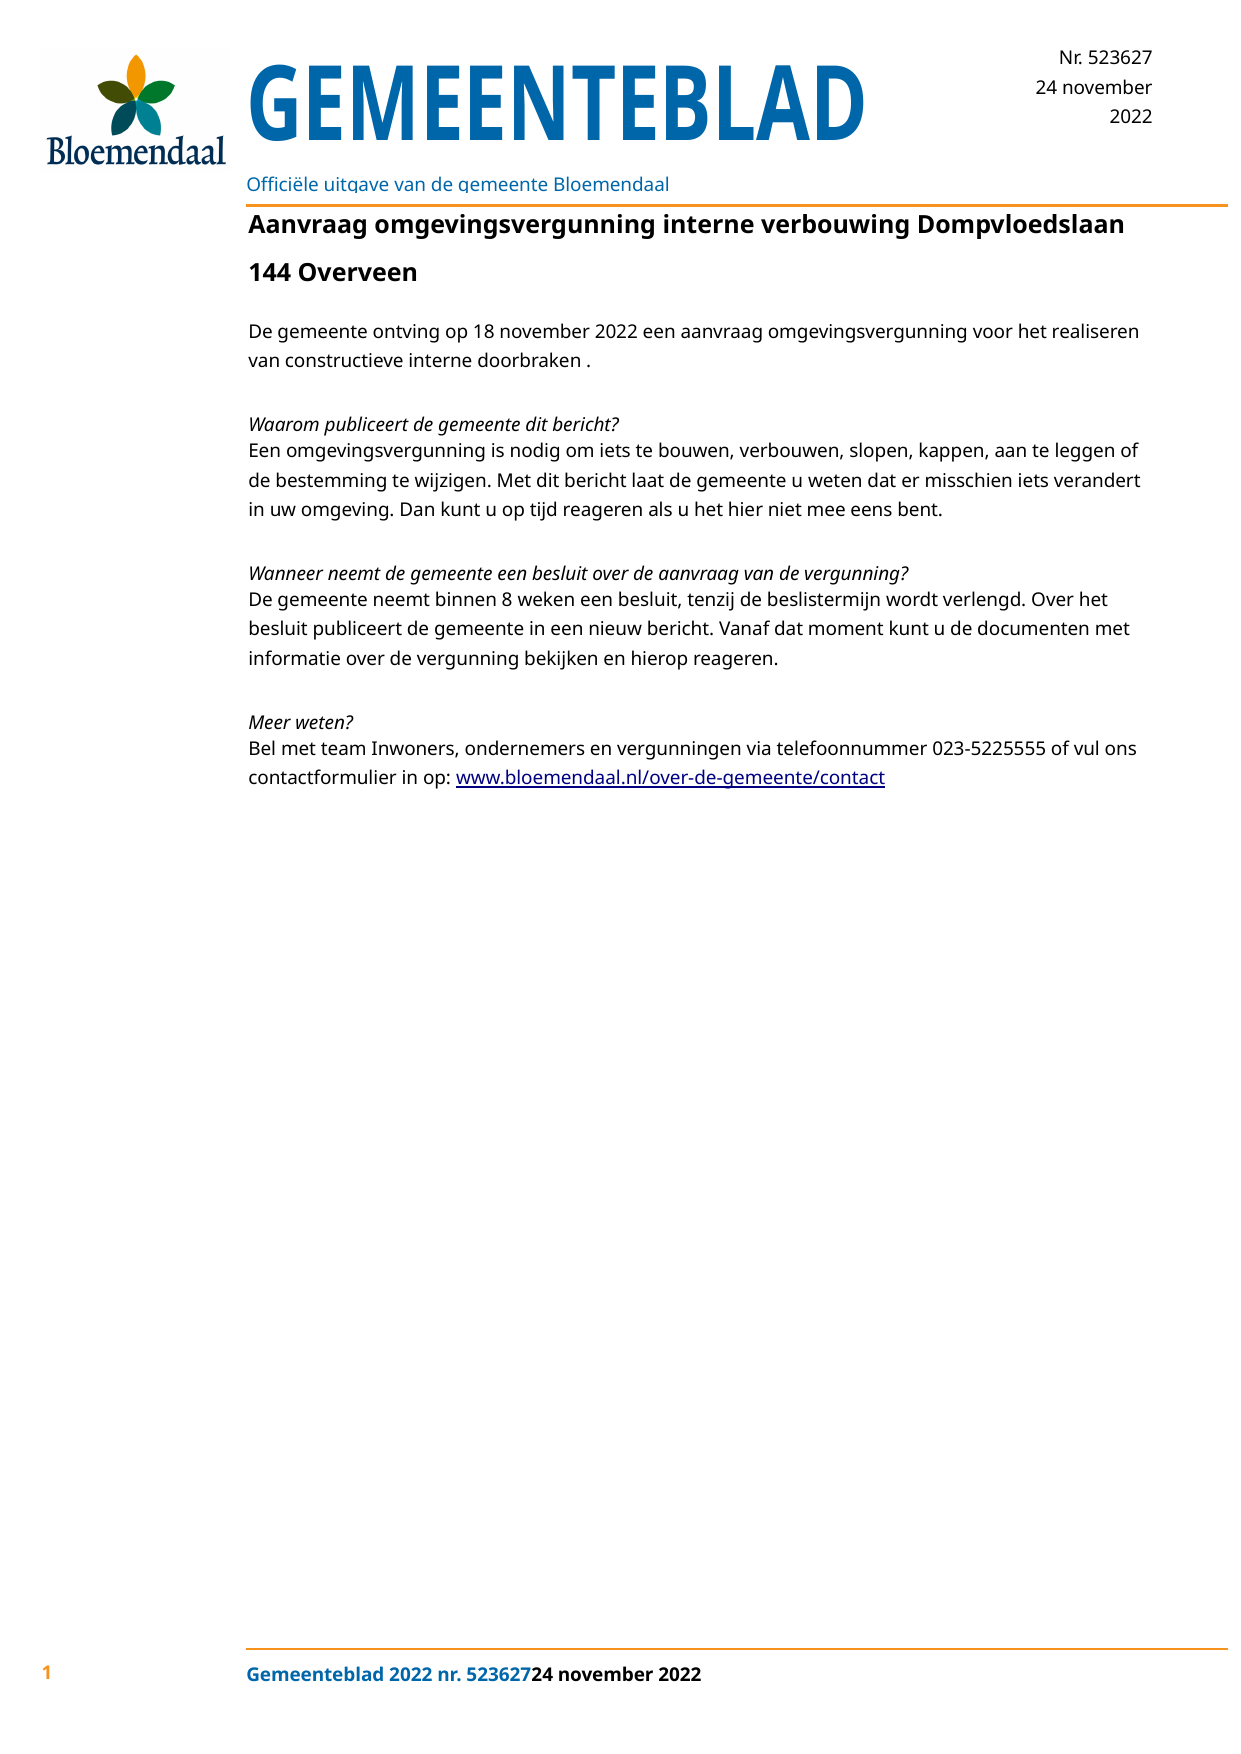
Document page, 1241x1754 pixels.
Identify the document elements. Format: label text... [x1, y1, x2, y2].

picture [41, 47, 231, 172]
text Aanvraag omgevingsvergunning interne verbouwing Dompvloedslaan 144 Overveen [248, 207, 1152, 288]
text Waarom publiceert de gemeente dit bericht? [248, 411, 1152, 437]
text Een omgevingsvergunning is nodig om iets te bouwen, verbouwen, slopen, kappen, aan te leggen of de bestemming te wijzigen. Met dit bericht laat de gemeente u weten dat er misschien iets verandert in uw omgeving. Dan kunt u op tijd reageren als u het hier niet mee eens bent. [248, 437, 1152, 522]
text De gemeente neemt binnen 8 weken een besluit, tenzij de beslistermijn wordt verlengd. Over het besluit publiceert de gemeente in een nieuw bericht. Vanaf dat moment kunt u de documenten met informatie over de vergunning bekijken en hierop reageren. [248, 586, 1152, 671]
text Meer weten? [248, 709, 1152, 735]
text Bel met team Inwoners, ondernemers en vergunningen via telefoonnummer 023-5225555 of vul ons contactformulier in op: www.bloemendaal.nl/over-de-gemeente/contact [248, 735, 1152, 790]
text De gemeente ontving op 18 november 2022 een aanvraag omgevingsvergunning voor het realiseren van constructieve interne doorbraken . [248, 318, 1152, 373]
text Wanneer neemt de gemeente een besluit over de aanvraag van de vergunning? [248, 560, 1152, 586]
